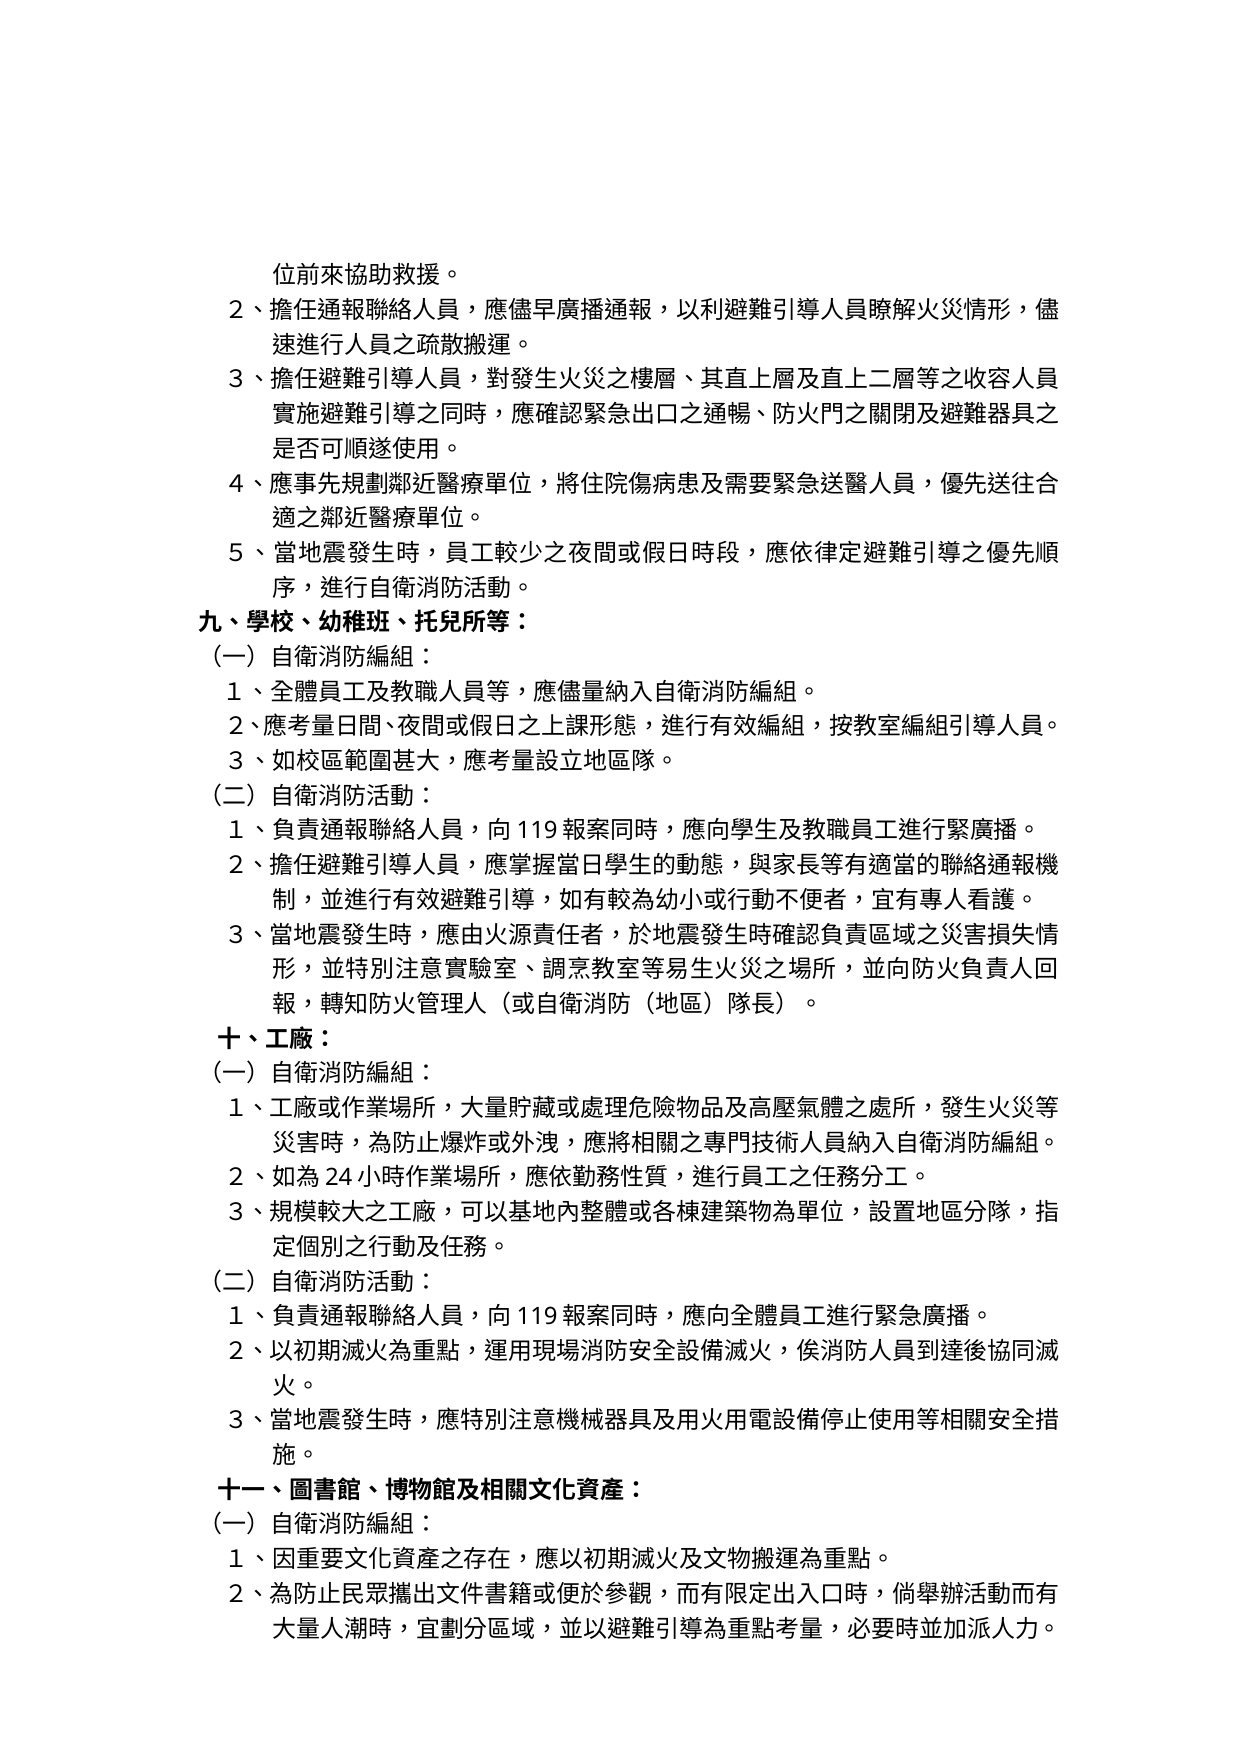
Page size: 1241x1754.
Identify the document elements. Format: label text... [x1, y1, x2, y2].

text ３、當地震發生時，應特別注意機械器具及用火用電設備停止使用等相關安全措施。 [224, 1401, 1059, 1470]
text １、負責通報聯絡人員，向119報案同時，應向全體員工進行緊急廣播。 [224, 1297, 1059, 1332]
text （一）自衛消防編組： [174, 638, 1059, 672]
text ５、當地震發生時，員工較少之夜間或假日時段，應依律定避難引導之優先順序，進行自衛消防活動。 [224, 533, 1059, 603]
text ３、擔任避難引導人員，對發生火災之樓層、其直上層及直上二層等之收容人員實施避難引導之同時，應確認緊急出口之通暢、防火門之關閉及避難器具之是否可順遂使用。 [224, 360, 1059, 464]
text （二）自衛消防活動： [174, 1262, 1059, 1297]
subtitle 十、工廠： [193, 1019, 1059, 1054]
text （一）自衛消防編組： [174, 1054, 1059, 1089]
text ２、擔任避難引導人員，應掌握當日學生的動態，與家長等有適當的聯絡通報機制，並進行有效避難引導，如有較為幼小或行動不便者，宜有專人看護。 [224, 846, 1059, 915]
subtitle 十一、圖書館、博物館及相關文化資產： [193, 1470, 1059, 1505]
text １、負責通報聯絡人員，向119報案同時，應向學生及教職員工進行緊廣播。 [224, 811, 1059, 846]
text （二）自衛消防活動： [174, 776, 1059, 811]
text １、全體員工及教職人員等，應儘量納入自衛消防編組。 [174, 672, 1059, 707]
text ２、擔任通報聯絡人員，應儘早廣播通報，以利避難引導人員瞭解火災情形，儘速進行人員之疏散搬運。 [224, 291, 1059, 360]
text １、工廠或作業場所，大量貯藏或處理危險物品及高壓氣體之處所，發生火災等災害時，為防止爆炸或外洩，應將相關之專門技術人員納入自衛消防編組。 [224, 1089, 1059, 1158]
text ４、應事先規劃鄰近醫療單位，將住院傷病患及需要緊急送醫人員，優先送往合適之鄰近醫療單位。 [224, 464, 1059, 533]
text ３、如校區範圍甚大，應考量設立地區隊。 [224, 742, 1059, 776]
subtitle 九、學校、幼稚班、托兒所等： [174, 603, 1059, 638]
text １、因重要文化資產之存在，應以初期滅火及文物搬運為重點。 [224, 1540, 1059, 1574]
text ２、以初期滅火為重點，運用現場消防安全設備滅火，俟消防人員到達後協同滅火。 [224, 1332, 1059, 1401]
text ２、應考量日間、夜間或假日之上課形態，進行有效編組，按教室編組引導人員。 [224, 707, 1059, 742]
text ２、如為24小時作業場所，應依勤務性質，進行員工之任務分工。 [224, 1158, 1059, 1193]
text ３、規模較大之工廠，可以基地內整體或各棟建築物為單位，設置地區分隊，指定個別之行動及任務。 [224, 1193, 1059, 1262]
text 位前來協助救援。 [224, 256, 1059, 291]
text （一）自衛消防編組： [174, 1505, 1059, 1540]
text ３、當地震發生時，應由火源責任者，於地震發生時確認負責區域之災害損失情形，並特別注意實驗室、調烹教室等易生火災之場所，並向防火負責人回報，轉知防火管理人（或自衛消防（地區）隊長）。 [224, 915, 1059, 1019]
text ２、為防止民眾攜出文件書籍或便於參觀，而有限定出入口時，倘舉辦活動而有大量人潮時，宜劃分區域，並以避難引導為重點考量，必要時並加派人力。 [224, 1574, 1059, 1644]
